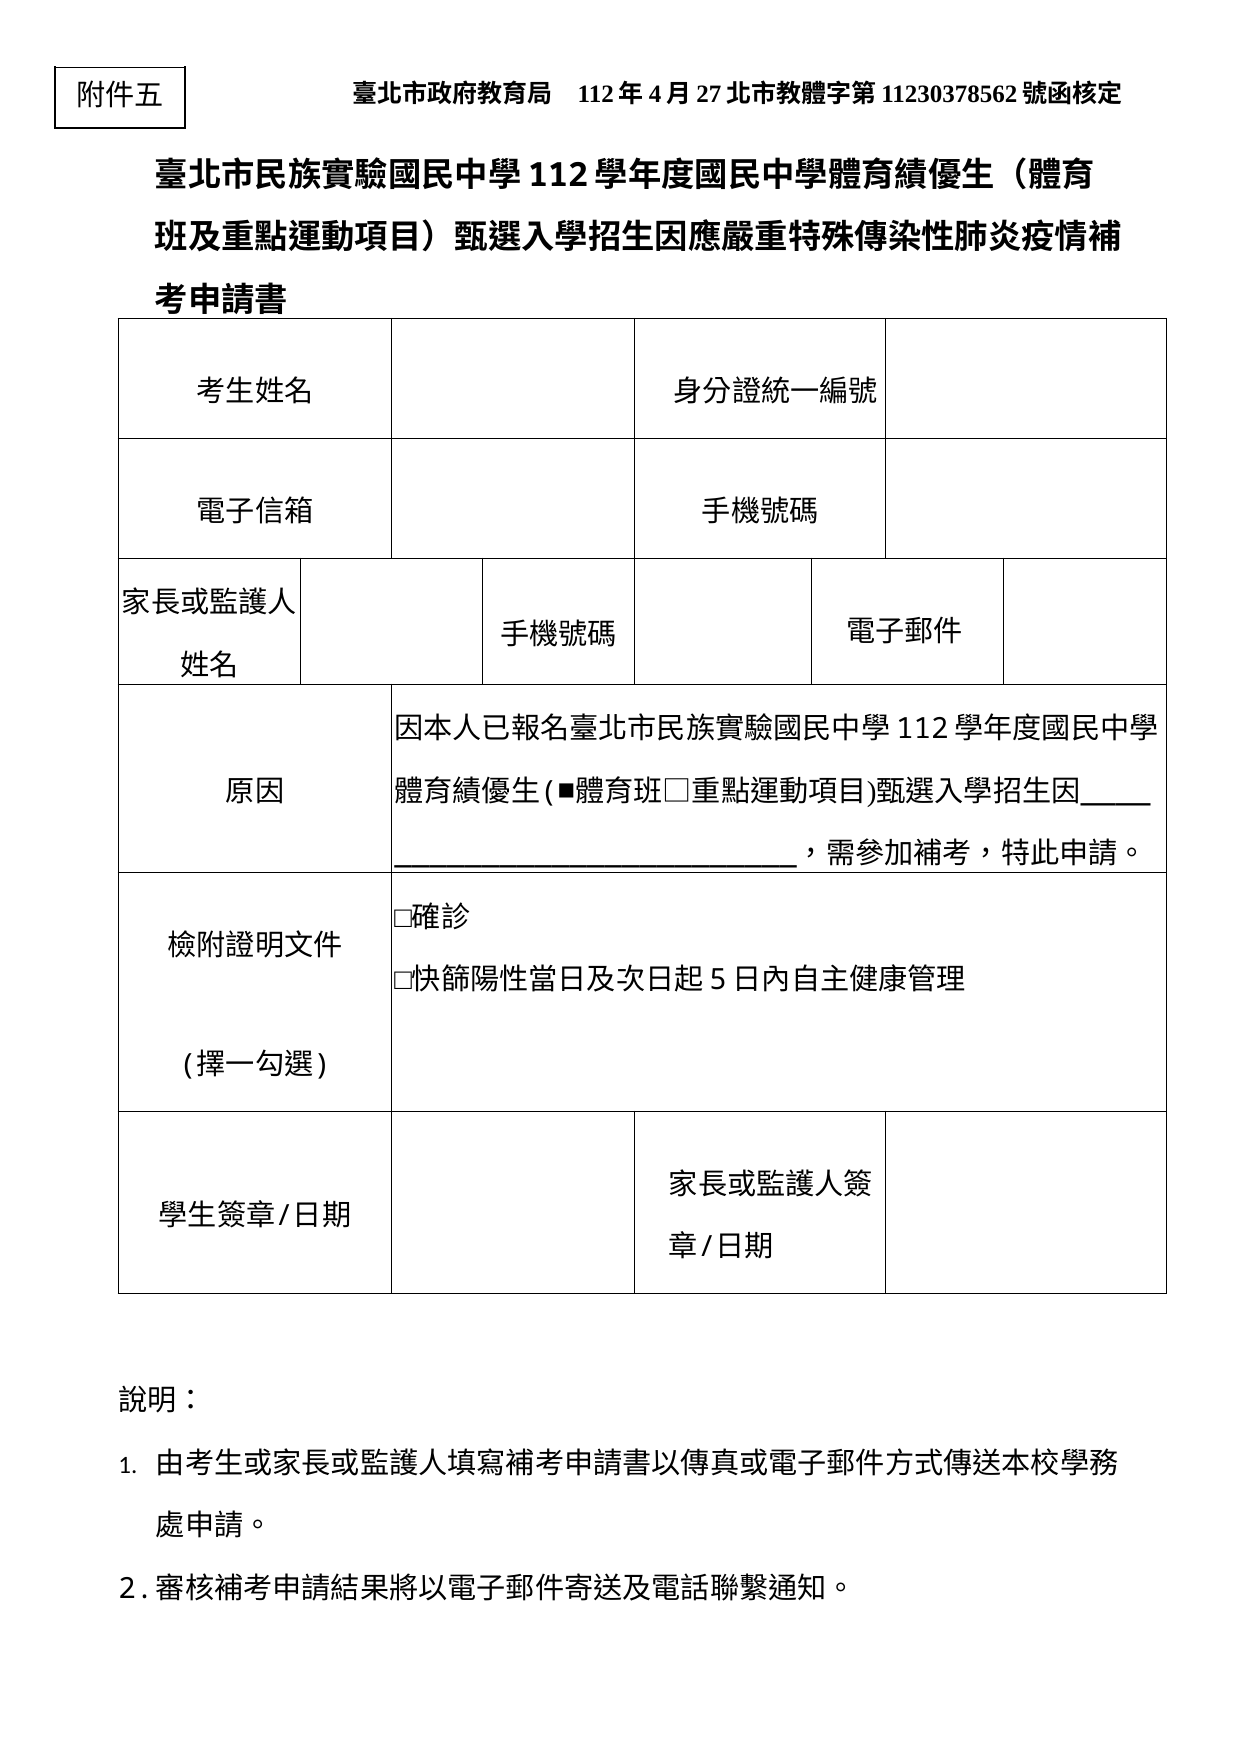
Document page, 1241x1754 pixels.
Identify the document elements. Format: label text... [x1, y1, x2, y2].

table_cell 檢附證明文件 (擇一勾選) [119, 873, 391, 1111]
table_cell 電子信箱 [119, 439, 391, 557]
table_cell [1004, 559, 1166, 683]
table_cell [301, 559, 482, 683]
table_cell 因本人已報名臺北市民族實驗國民中學112學年度國民中學體育績優生(■體育班□重點運動項目)甄選入學招生因___________________________，需參加補考，特此申請。 [392, 685, 1166, 872]
table_header [886, 319, 1166, 438]
text 附件五 [71, 75, 169, 113]
list 審核補考申請結果將以電子郵件寄送及電話聯繫通知。 [118, 1544, 1122, 1606]
table_cell 原因 [119, 685, 391, 872]
table_cell [886, 1112, 1166, 1293]
text 臺北市民族實驗國民中學112學年度國民中學體育績優生（體育班及重點運動項目）甄選入學招生因應嚴重特殊傳染性肺炎疫情補考申請書 [154, 130, 1122, 318]
table_cell [392, 439, 634, 557]
list 由考生或家長或監護人填寫補考申請書以傳真或電子郵件方式傳送本校學務處申請。 [118, 1419, 1122, 1544]
table_cell [392, 1112, 634, 1293]
table_cell 學生簽章/日期 [119, 1112, 391, 1293]
table_header 考生姓名 [119, 319, 391, 438]
table_cell 手機號碼 [483, 559, 634, 683]
table_cell 家長或監護人姓名 [119, 559, 300, 683]
table_cell 電子郵件 [812, 559, 1003, 683]
table_cell □確診 □快篩陽性當日及次日起5日內自主健康管理 [392, 873, 1166, 1111]
table_cell 手機號碼 [635, 439, 885, 557]
table_cell 家長或監護人簽章/日期 [635, 1112, 885, 1293]
table_header 身分證統一編號 [635, 319, 885, 438]
text [56, 68, 184, 127]
table_cell [886, 439, 1166, 557]
text 說明： [118, 1356, 1122, 1419]
table_header [392, 319, 634, 438]
table_cell [635, 559, 811, 683]
